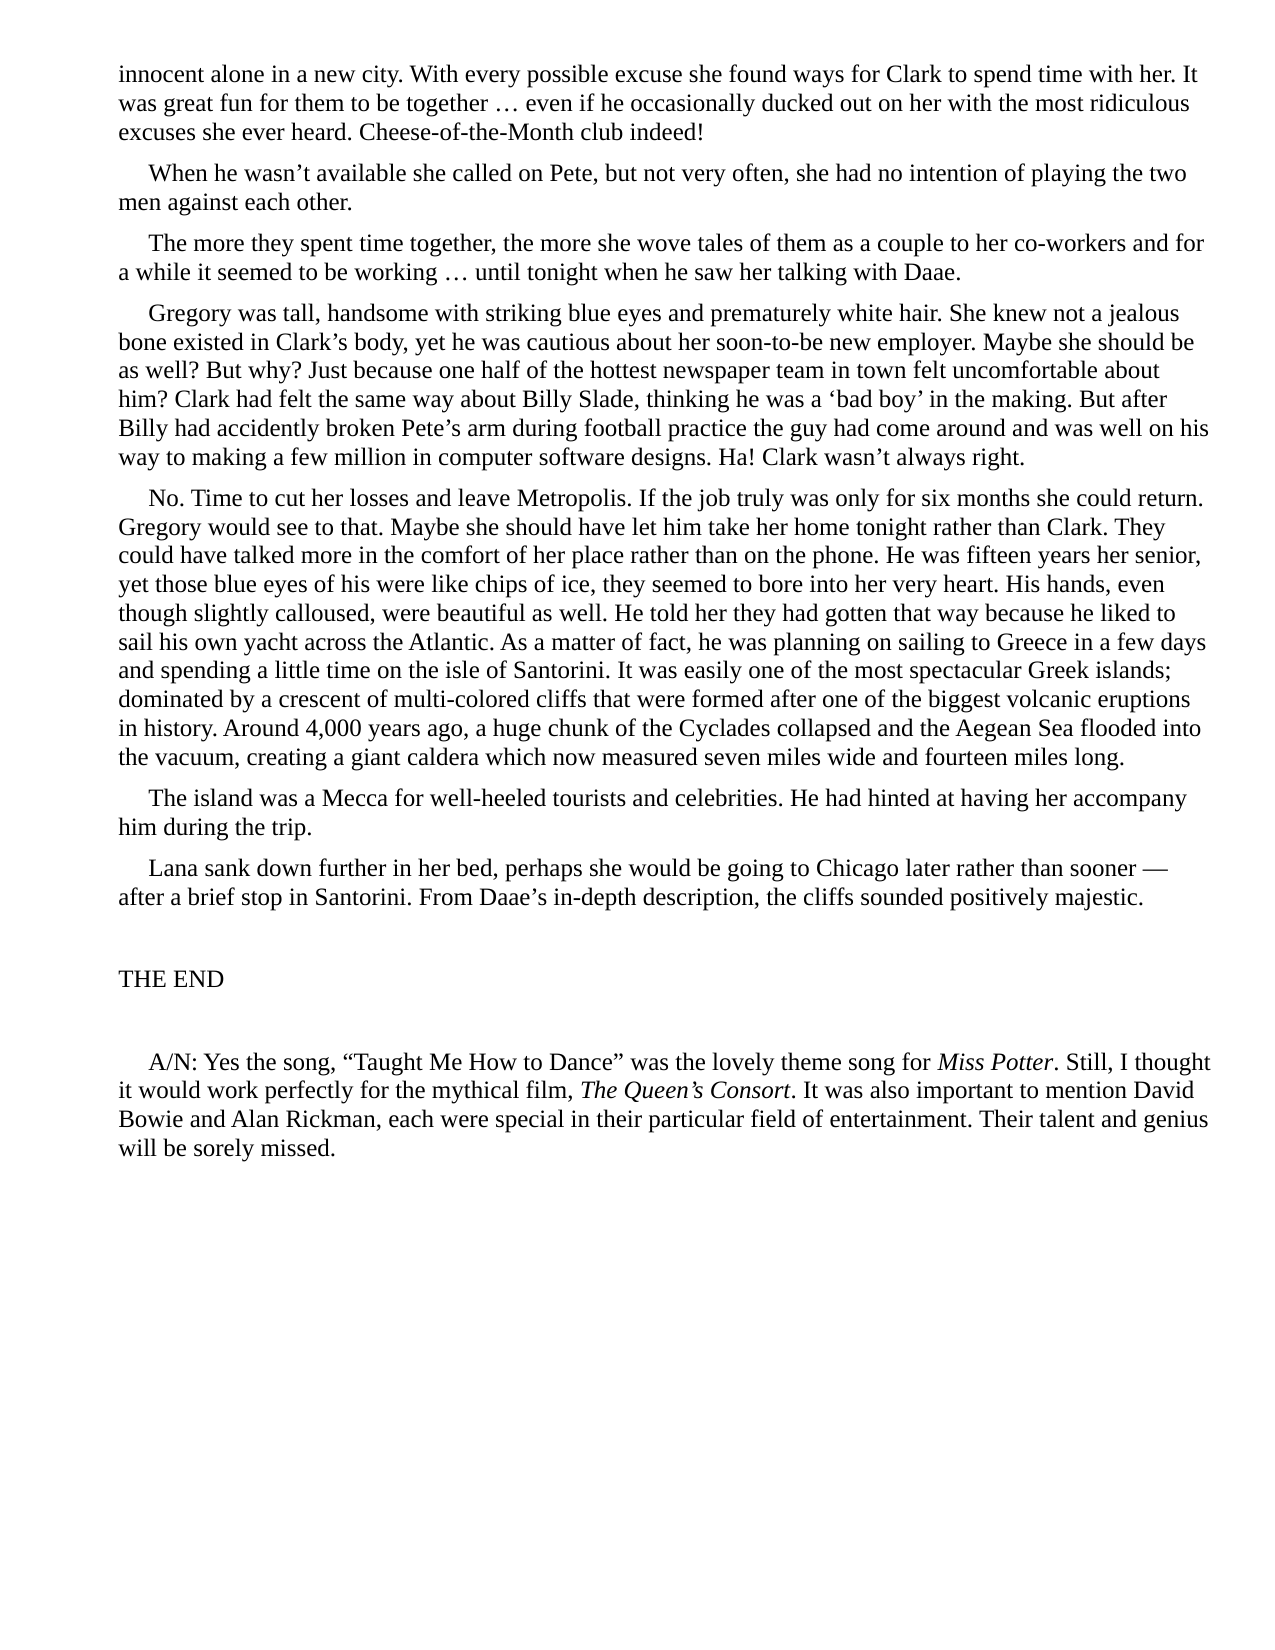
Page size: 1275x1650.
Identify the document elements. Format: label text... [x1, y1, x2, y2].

text The more they spent time together, the more she wove tales of them as a couple to her co-workers and for a while it seemed to be working … until tonight when he saw her talking with Daae. [118, 228, 1216, 285]
text When he wasn’t available she called on Pete, but not very often, she had no intention of playing the two men against each other. [118, 158, 1216, 215]
text innocent alone in a new city. With every possible excuse she found ways for Clark to spend time with her. It was great fun for them to be together … even if he occasionally ducked out on her with the most ridiculous excuses she ever heard. Cheese-of-the-Month club indeed! [118, 59, 1216, 145]
text No. Time to cut her losses and leave Metropolis. If the job truly was only for six months she could return. Gregory would see to that. Maybe she should have let him take her home tonight rather than Clark. They could have talked more in the comfort of her place rather than on the phone. He was fifteen years her senior, yet those blue eyes of his were like chips of ice, they seemed to bore into her very heart. His hands, even though slightly calloused, were beautiful as well. He told her they had gotten that way because he liked to sail his own yacht across the Atlantic. As a matter of fact, he was planning on sailing to Greece in a few days and spending a little time on the isle of Santorini. It was easily one of the most spectacular Greek islands; dominated by a crescent of multi-colored cliffs that were formed after one of the biggest volcanic eruptions in history. Around 4,000 years ago, a huge chunk of the Cyclades collapsed and the Aegean Sea flooded into the vacuum, creating a giant caldera which now measured seven miles wide and fourteen miles long. [118, 483, 1216, 770]
text A/N: Yes the song, “Taught Me How to Dance” was the lovely theme song for Miss Potter. Still, I thought it would work perfectly for the mythical film, The Queen’s Consort. It was also important to mention David Bowie and Alan Rickman, each were special in their particular field of entertainment. Their talent and genius will be sorely missed. [118, 1047, 1216, 1162]
text THE END [118, 964, 1216, 993]
text Lana sank down further in her bed, perhaps she would be going to Chicago later rather than sooner — after a brief stop in Santorini. From Daae’s in-depth description, the cliffs sounded positively majestic. [118, 853, 1216, 910]
text Gregory was tall, handsome with striking blue eyes and prematurely white hair. She knew not a jealous bone existed in Clark’s body, yet he was cautious about her soon-to-be new employer. Maybe she should be as well? But why? Just because one half of the hottest newspaper team in town felt uncomfortable about him? Clark had felt the same way about Billy Slade, thinking he was a ‘bad boy’ in the making. But after Billy had accidently broken Pete’s arm during football practice the guy had come around and was well on his way to making a few million in computer software designs. Ha! Clark wasn’t always right. [118, 298, 1216, 470]
text The island was a Mecca for well-heeled tourists and celebrities. He had hinted at having her accompany him during the trip. [118, 783, 1216, 840]
